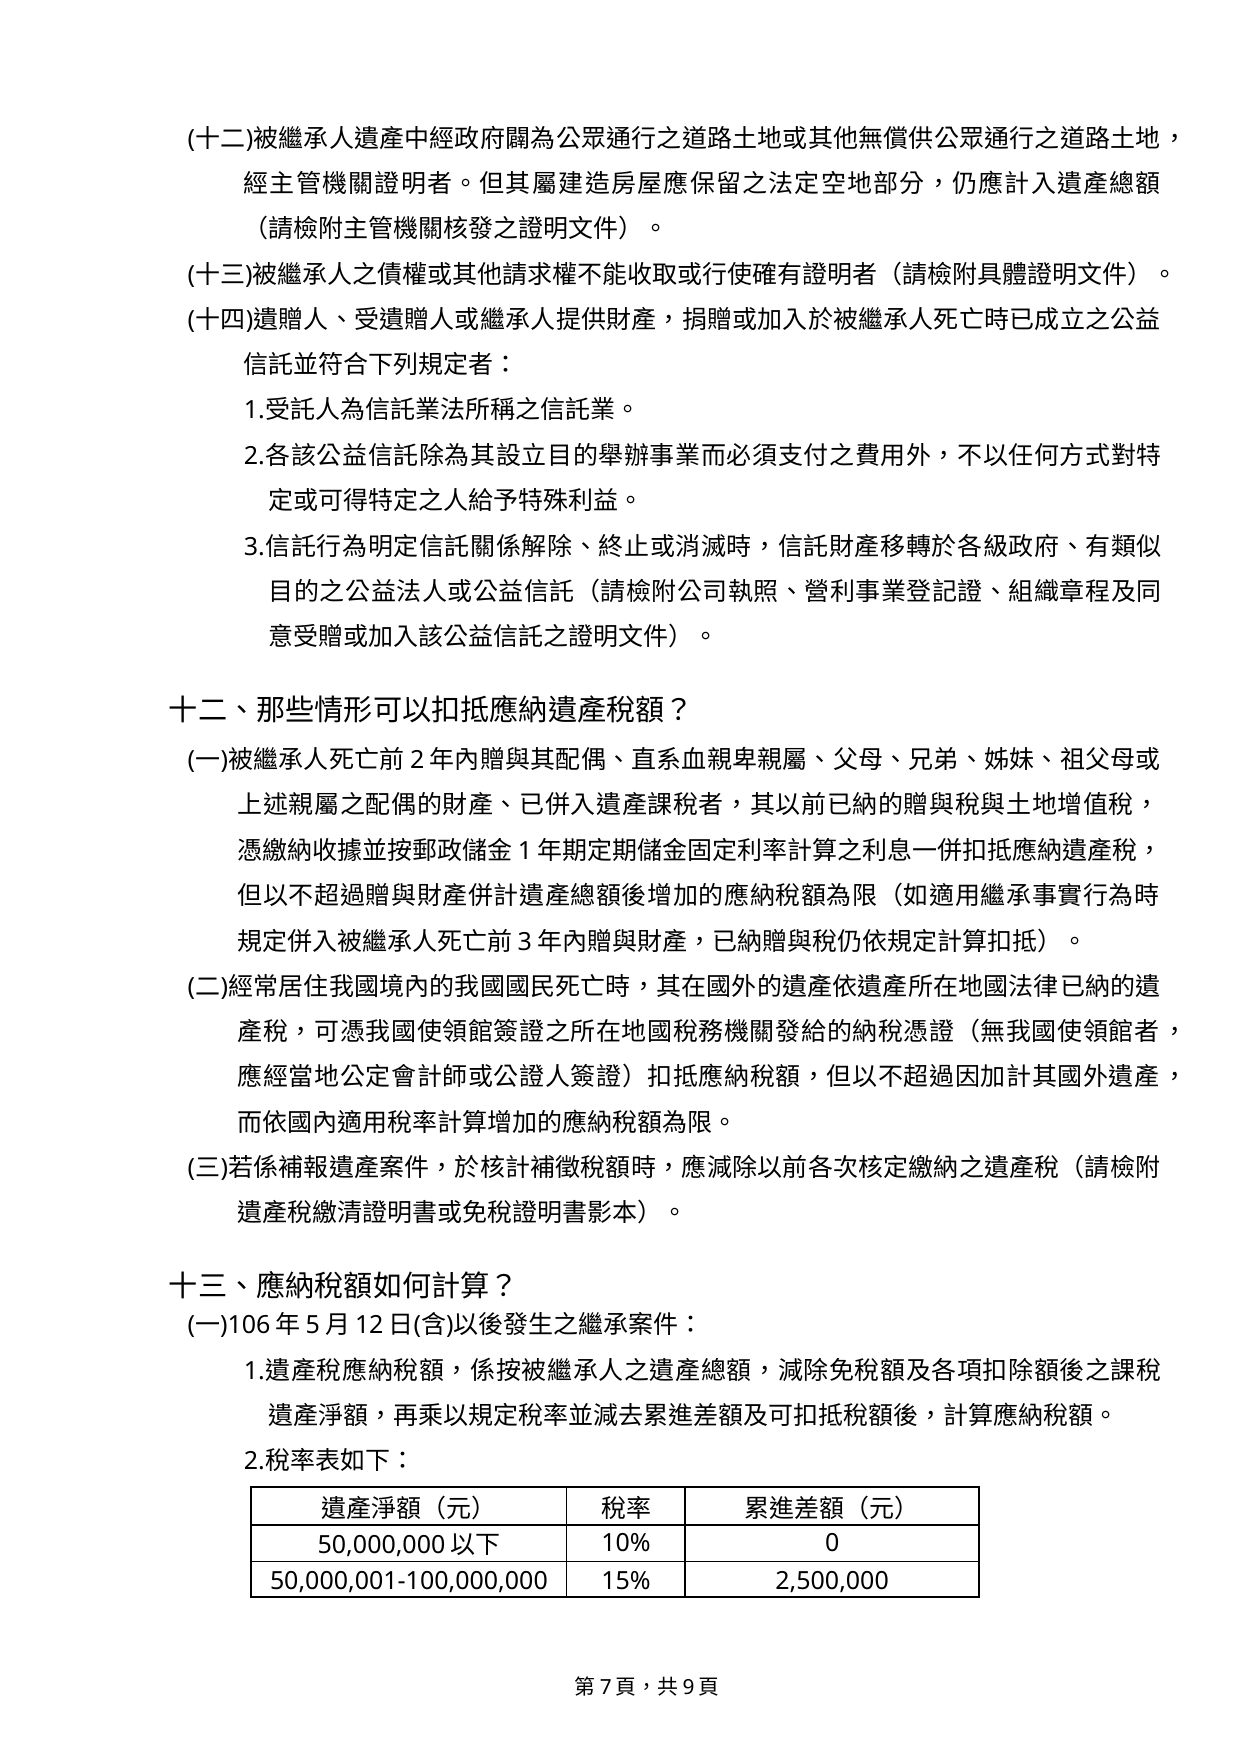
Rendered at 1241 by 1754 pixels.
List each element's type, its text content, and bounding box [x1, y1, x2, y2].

table_header 累進差額（元） [686, 1488, 978, 1524]
text 1.遺產稅應納稅額，係按被繼承人之遺產總額，減除免稅額及各項扣除額後之課稅遺產淨額，再乘以規定稅率並減去累進差額及可扣抵稅額後，計算應納稅額。 [244, 1350, 1162, 1432]
text (三)若係補報遺產案件，於核計補徵稅額時，應減除以前各次核定繳納之遺產稅（請檢附遺產稅繳清證明書或免稅證明書影本）。 [187, 1147, 1162, 1229]
text (十四)遺贈人、受遺贈人或繼承人提供財產，捐贈或加入於被繼承人死亡時已成立之公益信託並符合下列規定者： [187, 299, 1162, 381]
text (一)被繼承人死亡前2年內贈與其配偶、直系血親卑親屬、父母、兄弟、姊妹、祖父母或上述親屬之配偶的財產、已併入遺產課稅者，其以前已納的贈與稅與土地增值稅，憑繳納收據並按郵政儲金1年期定期儲金固定利率計算之利息一併扣抵應納遺產稅，但以不超過贈與財產併計遺產總額後增加的應納稅額為限（如適用繼承事實行為時規定併入被繼承人死亡前3年內贈與財產，已納贈與稅仍依規定計算扣抵）。 [187, 740, 1162, 957]
text 十二、那些情形可以扣抵應納遺產稅額？ [169, 687, 1162, 729]
text (十二)被繼承人遺產中經政府闢為公眾通行之道路土地或其他無償供公眾通行之道路土地，經主管機關證明者。但其屬建造房屋應保留之法定空地部分，仍應計入遺產總額（請檢附主管機關核發之證明文件）。 [187, 118, 1162, 245]
table_cell 15% [567, 1562, 684, 1596]
table_header 稅率 [567, 1488, 684, 1524]
text (一)106年5月12日(含)以後發生之繼承案件： [187, 1305, 1162, 1341]
table_cell 10% [567, 1526, 684, 1561]
text (二)經常居住我國境內的我國國民死亡時，其在國外的遺產依遺產所在地國法律已納的遺產稅，可憑我國使領館簽證之所在地國稅務機關發給的納稅憑證（無我國使領館者，應經當地公定會計師或公證人簽證）扣抵應納稅額，但以不超過因加計其國外遺產，而依國內適用稅率計算增加的應納稅額為限。 [187, 966, 1162, 1138]
text 2.各該公益信託除為其設立目的舉辦事業而必須支付之費用外，不以任何方式對特定或可得特定之人給予特殊利益。 [244, 435, 1162, 517]
table_cell 0 [686, 1526, 978, 1561]
table_cell 50,000,001-100,000,000 [252, 1562, 566, 1596]
table_cell 50,000,000以下 [252, 1526, 566, 1561]
table_header 遺產淨額（元） [252, 1488, 566, 1524]
text 2.稅率表如下： [244, 1441, 1162, 1477]
text 3.信託行為明定信託關係解除、終止或消滅時，信託財產移轉於各級政府、有類似目的之公益法人或公益信託（請檢附公司執照、營利事業登記證、組織章程及同意受贈或加入該公益信託之證明文件）。 [244, 526, 1162, 653]
text 十三、應納稅額如何計算？ [169, 1263, 1162, 1305]
text (十三)被繼承人之債權或其他請求權不能收取或行使確有證明者（請檢附具體證明文件）。 [187, 254, 1162, 290]
text 1.受託人為信託業法所稱之信託業。 [244, 390, 1162, 426]
table_cell 2,500,000 [686, 1562, 978, 1596]
